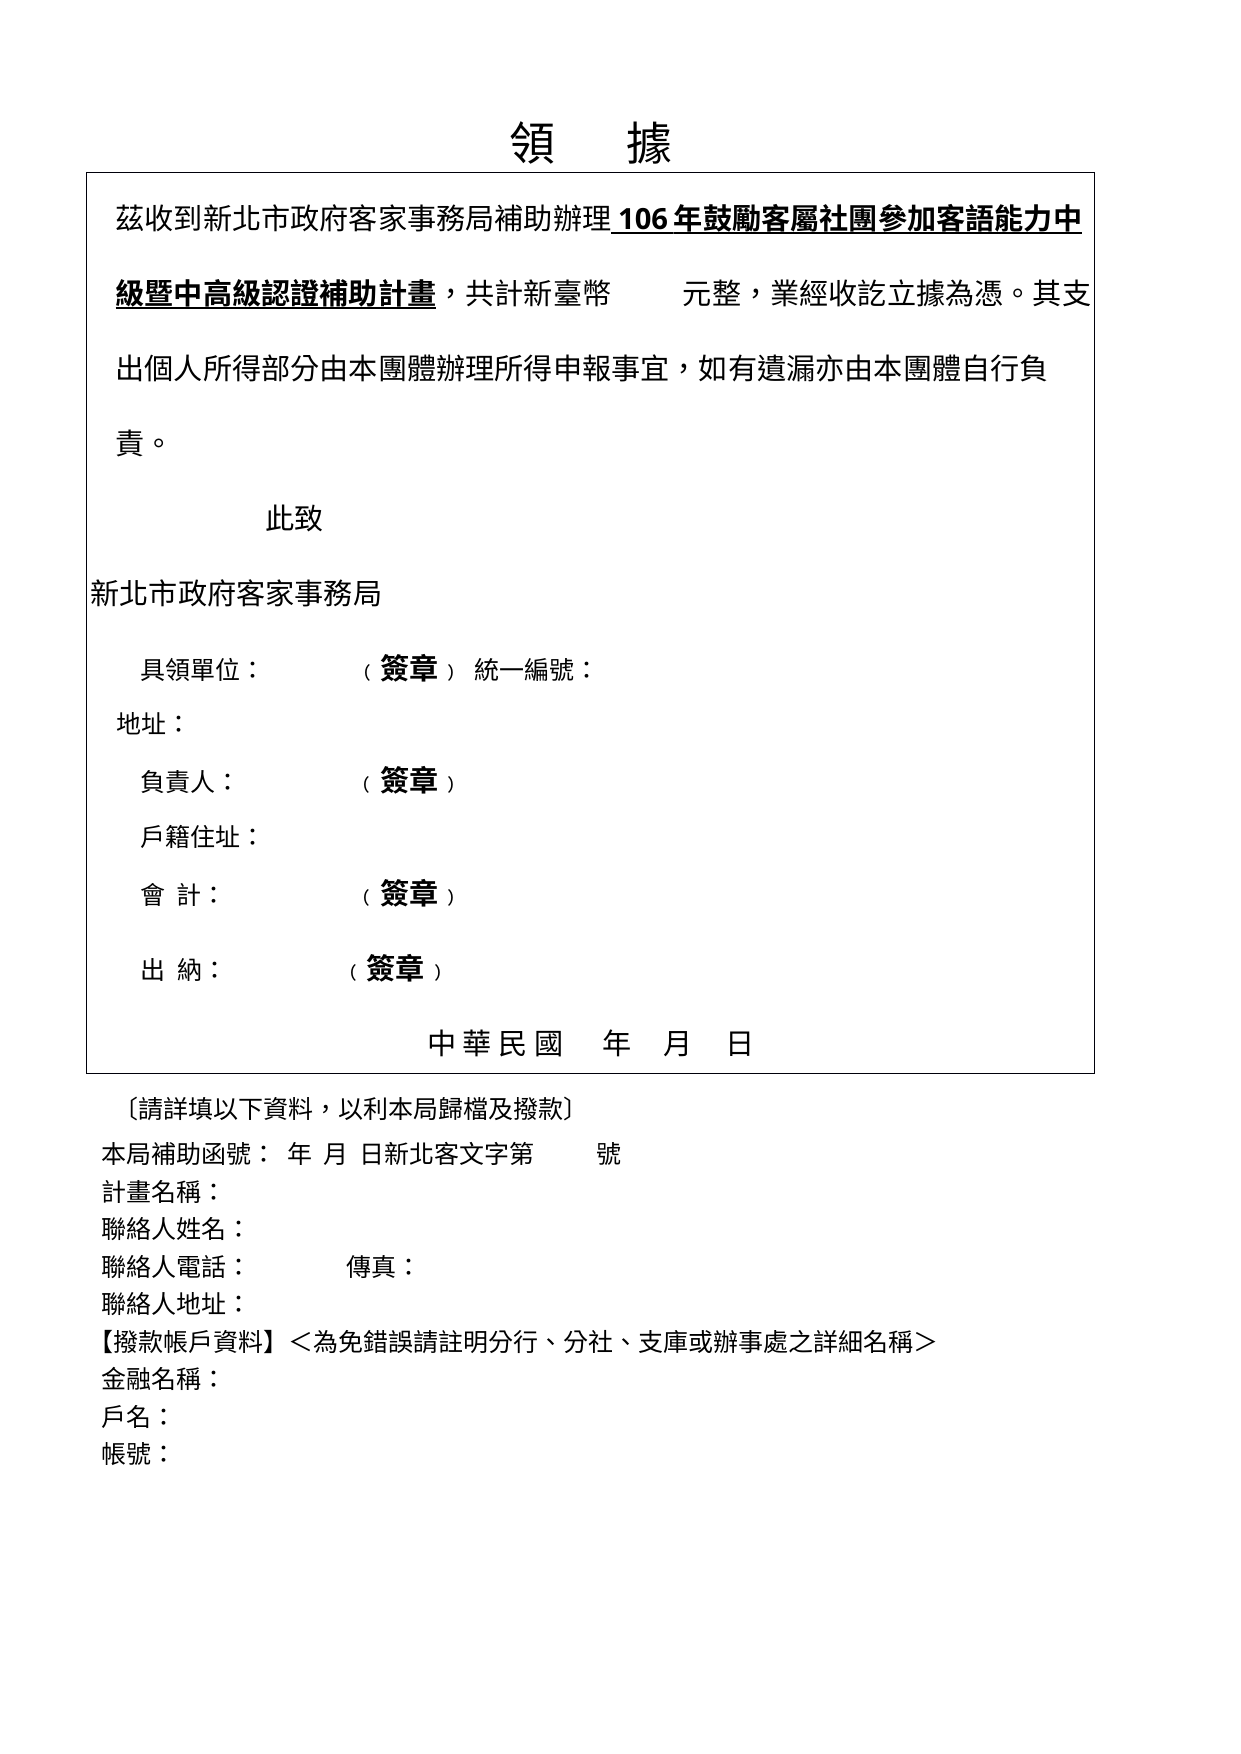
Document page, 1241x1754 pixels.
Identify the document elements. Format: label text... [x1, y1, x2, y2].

text 計畫名稱： [89, 1166, 1093, 1203]
text 金融名稱： [89, 1353, 1093, 1391]
text 戶名： [89, 1391, 1093, 1428]
text 聯絡人姓名： [89, 1203, 1093, 1241]
text 帳號： [89, 1428, 1093, 1466]
text 聯絡人電話： 傳真： [89, 1241, 1093, 1278]
text 領 據 [89, 97, 1093, 172]
text 本局補助函號： 年 月 日新北客文字第 號 [89, 1128, 1093, 1166]
table_header 茲收到新北市政府客家事務局補助辦理 106年鼓勵客屬社團參加客語能力中級暨中高級認證補助計畫，共計新臺幣 元整，業經收訖立據為憑。其支出個人所得部分由本團體辦理所得申報事宜，如有遺漏亦由本團體自行負責。 此致 新北市政府客家事務局 具領單位： ﹙簽章﹚ 統一編號： 地址： 負責人： ﹙簽章﹚ 戶籍住址： 會 計： ﹙簽章﹚ 出 納： ﹙簽章﹚ 中 華 民 國 年 月 日 [87, 173, 1094, 1073]
text 聯絡人地址： [89, 1278, 1093, 1316]
text 【撥款帳戶資料】＜為免錯誤請註明分行、分社、支庫或辦事處之詳細名稱＞ [89, 1316, 1093, 1353]
text 〔請詳填以下資料，以利本局歸檔及撥款〕 [101, 1082, 1093, 1120]
